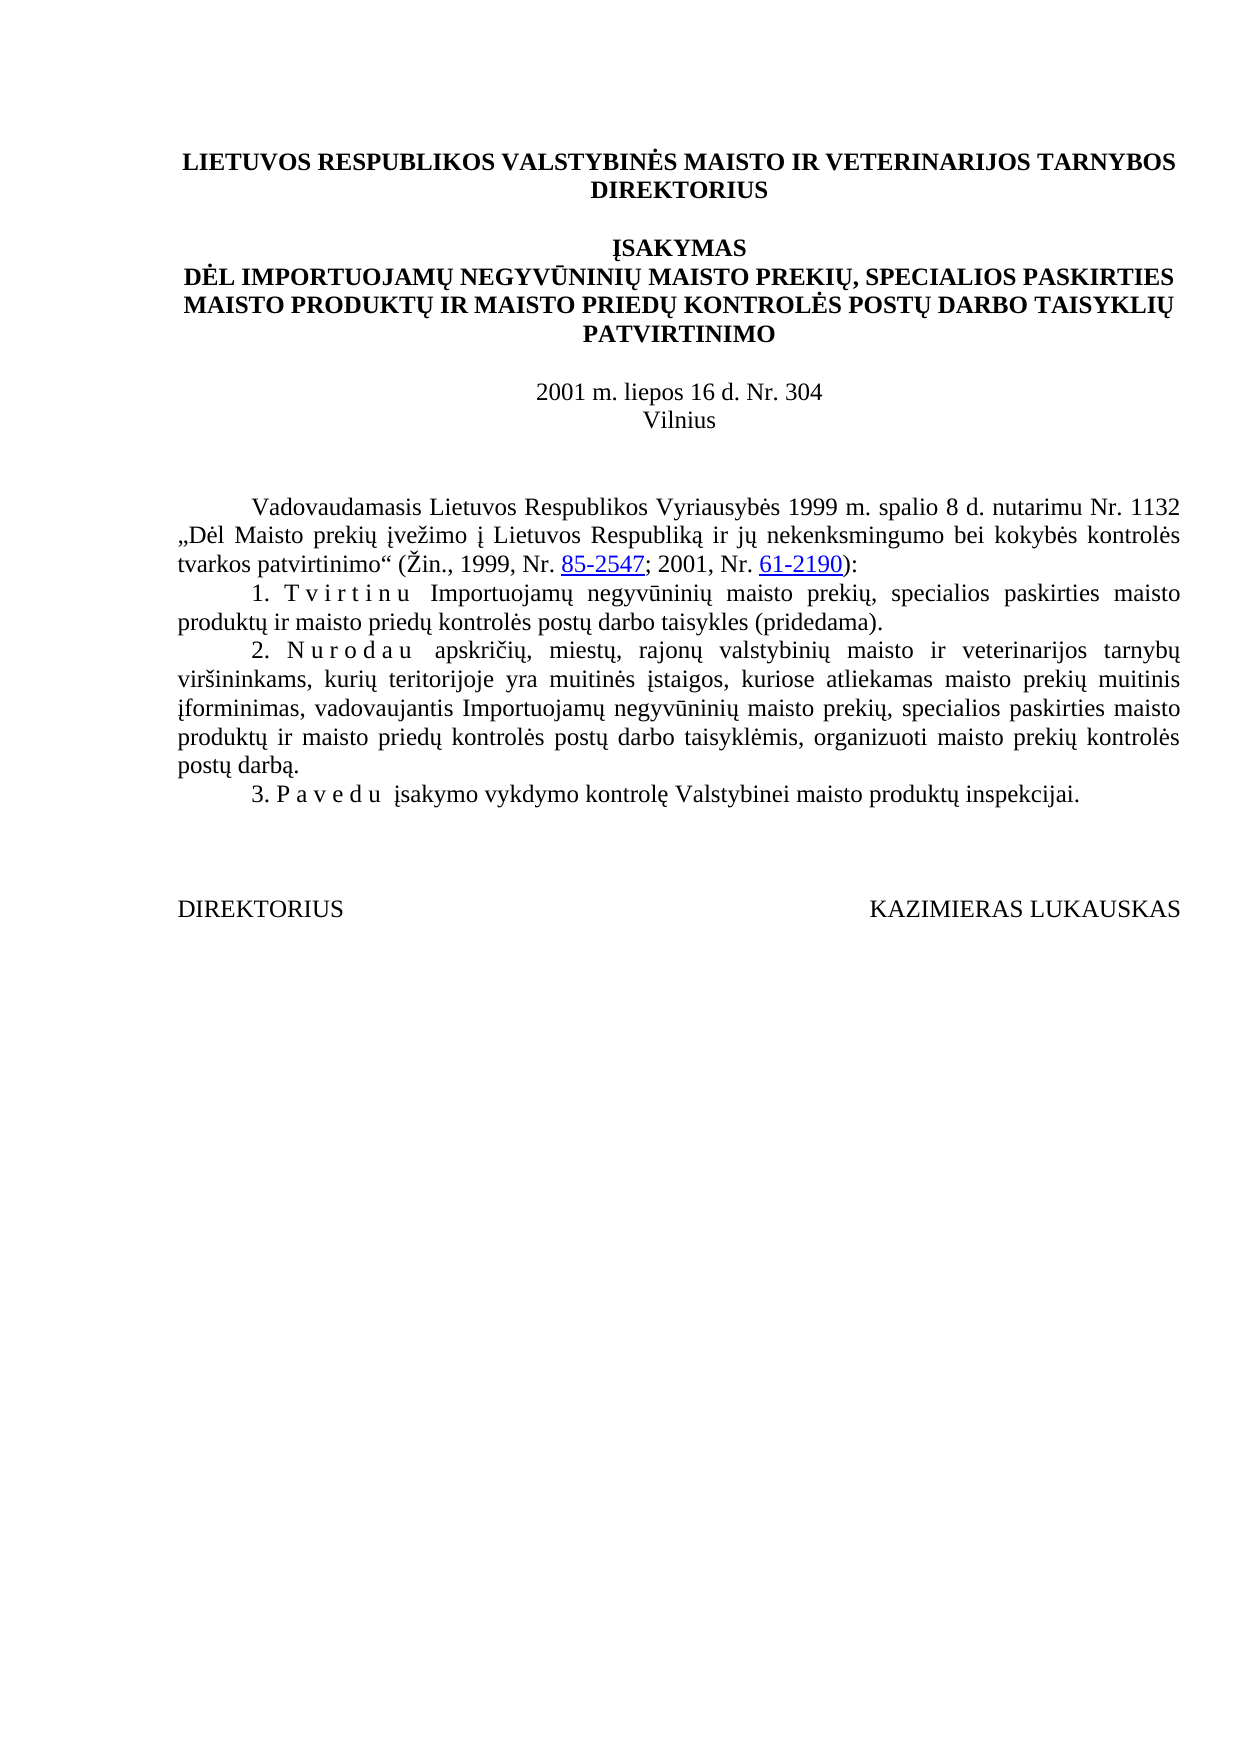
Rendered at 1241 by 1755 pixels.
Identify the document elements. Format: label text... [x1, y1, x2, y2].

text LIETUVOS RESPUBLIKOS VALSTYBINĖS MAISTO IR VETERINARIJOS TARNYBOS DIREKTORIUS [177, 147, 1181, 204]
text 1. Tvirtinu Importuojamų negyvūninių maisto prekių, specialios paskirties maisto produktų ir maisto priedų kontrolės postų darbo taisykles (pridedama). [177, 578, 1181, 636]
text Vadovaudamasis Lietuvos Respublikos Vyriausybės 1999 m. spalio 8 d. nutarimu Nr. 1132 „Dėl Maisto prekių įvežimo į Lietuvos Respubliką ir jų nekenksmingumo bei kokybės kontrolės tvarkos patvirtinimo“ (Žin., 1999, Nr. 85-2547; 2001, Nr. 61-2190): [177, 492, 1181, 578]
text DIREKTORIUS KAZIMIERAS LUKAUSKAS [177, 894, 1181, 923]
text 2001 m. liepos 16 d. Nr. 304 [177, 377, 1181, 406]
text Vilnius [177, 406, 1181, 434]
text ĮSAKYMAS [177, 233, 1181, 262]
text 2. Nurodau apskričių, miestų, rajonų valstybinių maisto ir veterinarijos tarnybų viršininkams, kurių teritorijoje yra muitinės įstaigos, kuriose atliekamas maisto prekių muitinis įforminimas, vadovaujantis Importuojamų negyvūninių maisto prekių, specialios paskirties maisto produktų ir maisto priedų kontrolės postų darbo taisyklėmis, organizuoti maisto prekių kontrolės postų darbą. [177, 636, 1181, 779]
text 3. Pavedu įsakymo vykdymo kontrolę Valstybinei maisto produktų inspekcijai. [177, 779, 1181, 808]
text DĖL IMPORTUOJAMŲ NEGYVŪNINIŲ MAISTO PREKIŲ, SPECIALIOS PASKIRTIES MAISTO PRODUKTŲ IR MAISTO PRIEDŲ KONTROLĖS POSTŲ DARBO TAISYKLIŲ PATVIRTINIMO [177, 262, 1181, 348]
